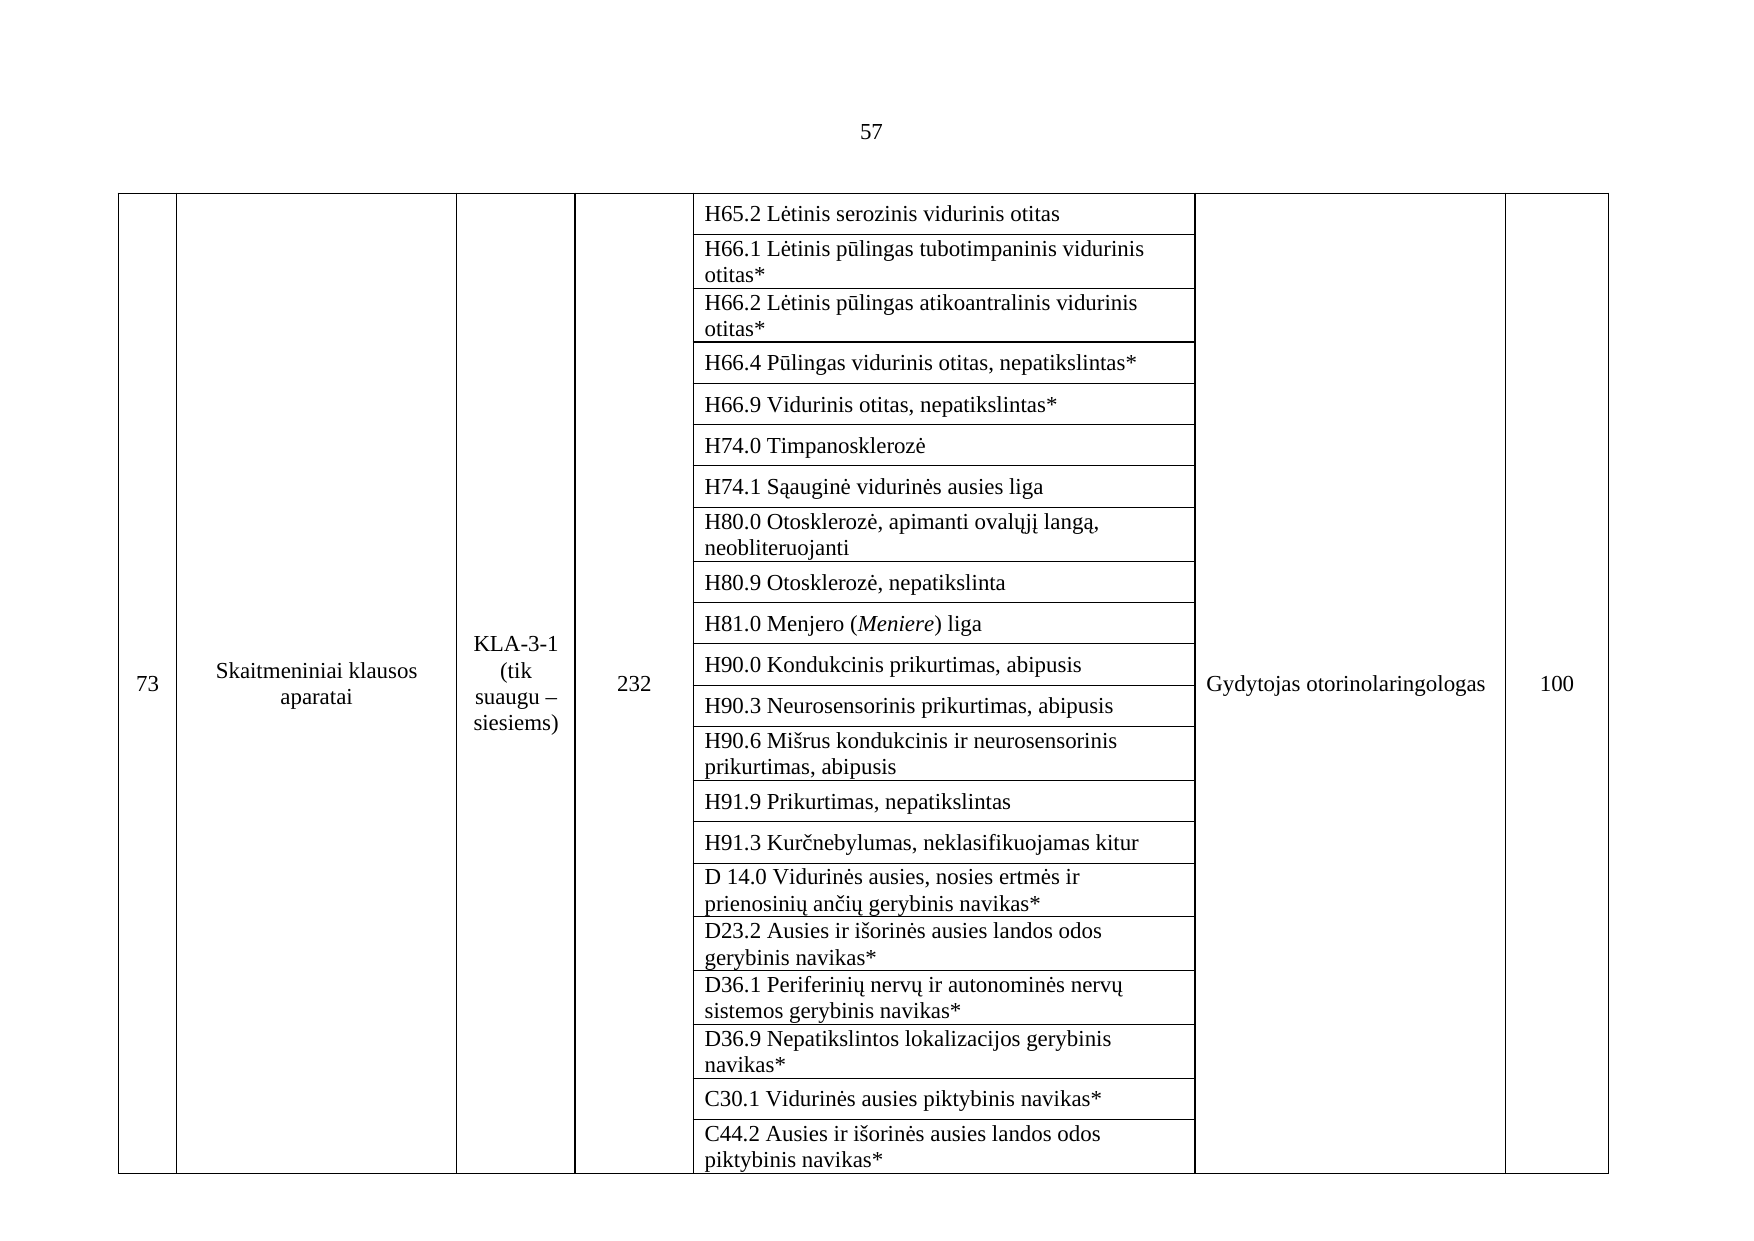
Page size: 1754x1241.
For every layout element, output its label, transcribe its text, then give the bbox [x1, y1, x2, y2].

table_cell D 14.0 Vidurinės ausies, nosies ertmės ir prienosinių ančių gerybinis navikas* [694, 864, 1194, 916]
table_cell C44.2 Ausies ir išorinės ausies landos odos piktybinis navikas* [694, 1120, 1194, 1172]
table_cell H81.0 Menjero (Meniere) liga [694, 603, 1194, 643]
table_cell H74.1 Sąauginė vidurinės ausies liga [694, 466, 1194, 507]
table_cell H91.3 Kurčnebylumas, neklasifikuojamas kitur [694, 822, 1194, 862]
table_cell H74.0 Timpanosklerozė [694, 425, 1194, 465]
table_cell H80.0 Otosklerozė, apimanti ovalųjį langą, neobliteruojanti [694, 508, 1194, 561]
table_header H65.2 Lėtinis serozinis vidurinis otitas [694, 194, 1194, 234]
table_cell C30.1 Vidurinės ausies piktybinis navikas* [694, 1079, 1194, 1119]
table_cell H66.4 Pūlingas vidurinis otitas, nepatikslintas* [694, 343, 1194, 383]
table_cell D36.9 Nepatikslintos lokalizacijos gerybinis navikas* [694, 1025, 1194, 1077]
table_header Skaitmeniniai klausos aparatai [177, 194, 456, 1172]
table_cell H91.9 Prikurtimas, nepatikslintas [694, 781, 1194, 821]
table_cell H66.9 Vidurinis otitas, nepatikslintas* [694, 384, 1194, 424]
table_header Gydytojas otorinolaringologas [1196, 194, 1505, 1172]
table_cell H90.0 Kondukcinis prikurtimas, abipusis [694, 644, 1194, 684]
table_cell H90.6 Mišrus kondukcinis ir neurosensorinis prikurtimas, abipusis [694, 727, 1194, 780]
table_cell H80.9 Otosklerozė, nepatikslinta [694, 562, 1194, 602]
table_cell H66.1 Lėtinis pūlingas tubotimpaninis vidurinis otitas* [694, 235, 1194, 288]
table_header 73 [119, 194, 176, 1172]
table_header KLA-3-1 (tik suaugu –siesiems) [457, 194, 574, 1172]
table_cell D23.2 Ausies ir išorinės ausies landos odos gerybinis navikas* [694, 917, 1194, 970]
table_header 232 [576, 194, 693, 1172]
table_header 100 [1506, 194, 1608, 1172]
table_cell H66.2 Lėtinis pūlingas atikoantralinis vidurinis otitas* [694, 289, 1194, 341]
table_cell D36.1 Periferinių nervų ir autonominės nervų sistemos gerybinis navikas* [694, 971, 1194, 1024]
table_cell H90.3 Neurosensorinis prikurtimas, abipusis [694, 686, 1194, 726]
